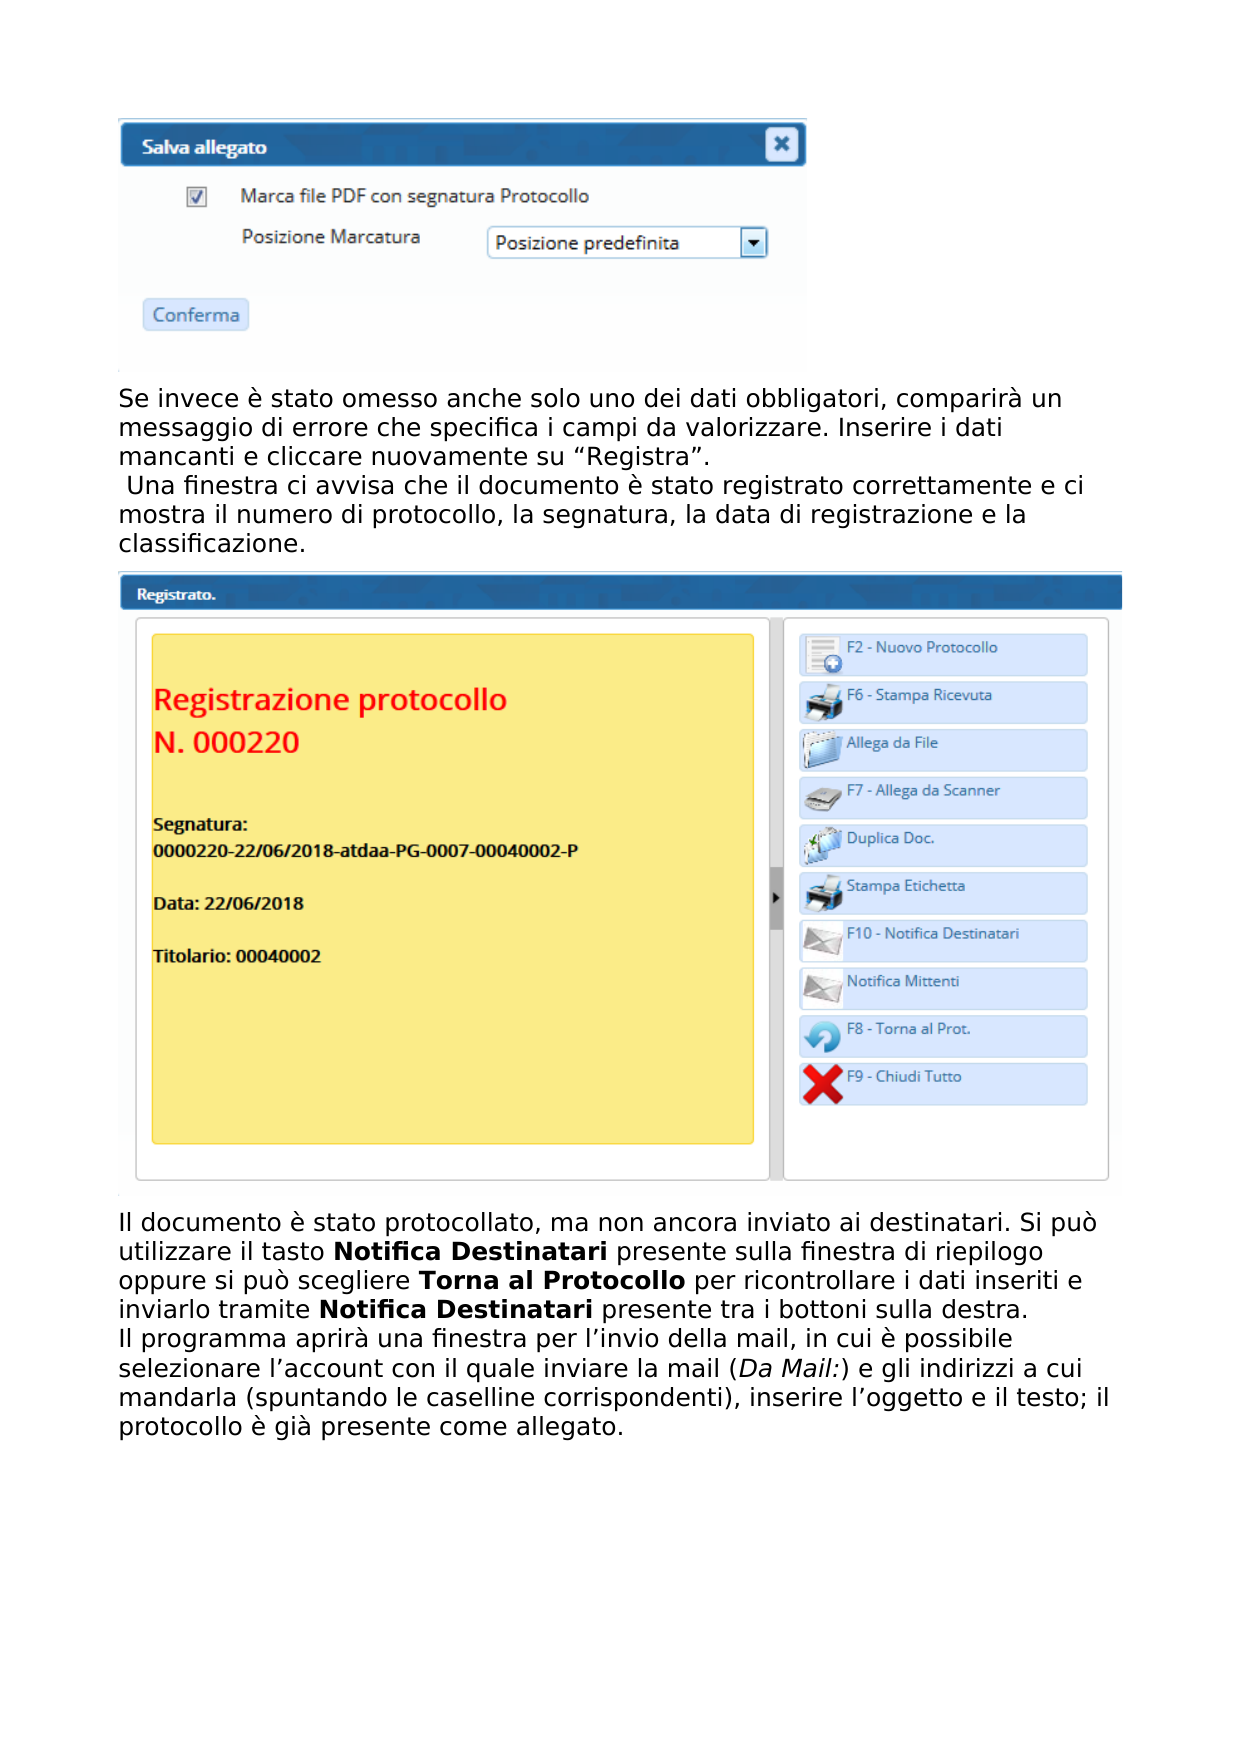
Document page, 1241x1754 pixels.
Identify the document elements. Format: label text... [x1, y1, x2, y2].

picture [118, 118, 808, 372]
text Il documento è stato protocollato, ma non ancora inviato ai destinatari. Si può utilizzare il tasto Notifica Destinatari presente sulla finestra di riepilogo oppure si può scegliere Torna al Protocollo per ricontrollare i dati inseriti e inviarlo tramite Notifica Destinatari presente tra i bottoni sulla destra. Il programma aprirà una finestra per l’invio della mail, in cui è possibile selezionare l’account con il quale inviare la mail (Da Mail:) e gli indirizzi a cui mandarla (spuntando le caselline corrispondenti), inserire l’oggetto e il testo; il protocollo è già presente come allegato. [118, 1208, 1122, 1441]
text Se invece è stato omesso anche solo uno dei dati obbligatori, comparirà un messaggio di errore che specifica i campi da valorizzare. Inserire i dati mancanti e cliccare nuovamente su “Registra”. Una finestra ci avvisa che il documento è stato registrato correttamente e ci mostra il numero di protocollo, la segnatura, la data di registrazione e la classificazione. [118, 384, 1122, 559]
picture [118, 571, 1123, 1196]
